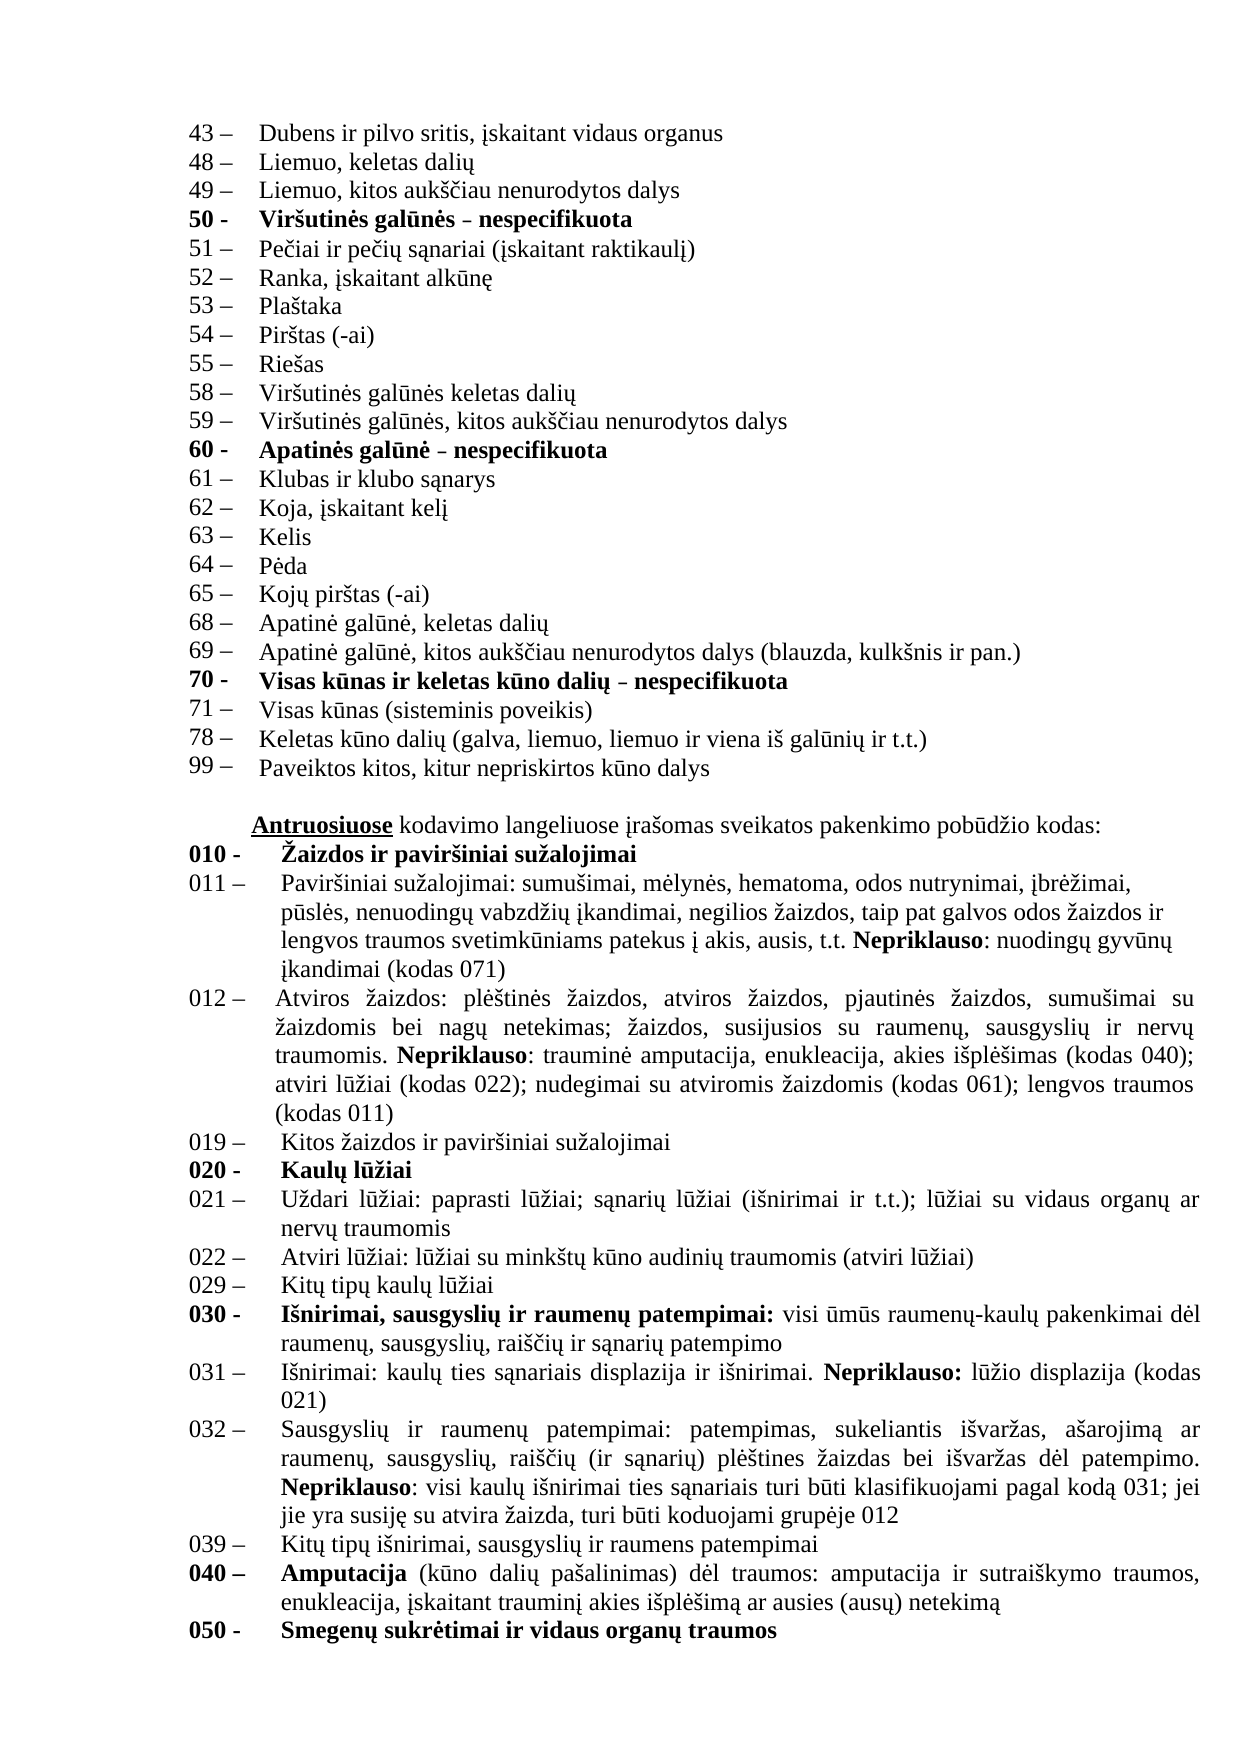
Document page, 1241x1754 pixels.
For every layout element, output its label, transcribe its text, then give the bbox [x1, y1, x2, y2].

table_cell 021 – [177, 1184, 269, 1242]
table_header Dubens ir pilvo sritis, įskaitant vidaus organus Liemuo, keletas dalių Liemuo, kitos aukščiau nenurodytos dalys Viršutinės galūnės – nespecifikuota Pečiai ir pečių sąnariai (įskaitant raktikaulį) Ranka, įskaitant alkūnę Plaštaka Pirštas (-ai) Riešas Viršutinės galūnės keletas dalių Viršutinės galūnės, kitos aukščiau nenurodytos dalys Apatinės galūnė – nespecifikuota Klubas ir klubo sąnarys Koja, įskaitant kelį Kelis Pėda Kojų pirštas (-ai) Apatinė galūnė, keletas dalių Apatinė galūnė, kitos aukščiau nenurodytos dalys (blauzda, kulkšnis ir pan.) Visas kūnas ir keletas kūno dalių – nespecifikuota Visas kūnas (sisteminis poveikis) Keletas kūno dalių (galva, liemuo, liemuo ir viena iš galūnių ir t.t.) Paveiktos kitos, kitur nepriskirtos kūno dalys [248, 118, 1207, 782]
table_cell Amputacija (kūno dalių pašalinimas) dėl traumos: amputacija ir sutraiškymo traumos, enukleacija, įskaitant trauminį akies išplėšimą ar ausies (ausų) netekimą [269, 1558, 1212, 1615]
table_header 43 – 48 – 49 – 50 - 51 – 52 – 53 – 54 – 55 – 58 – 59 – 60 - 61 – 62 – 63 – 64 – 65 – 68 – 69 – 70 - 71 – 78 – 99 – [177, 118, 247, 782]
table_cell 040 – [177, 1558, 269, 1615]
table_cell 031 – [177, 1357, 269, 1414]
table_cell Paviršiniai sužalojimai: sumušimai, mėlynės, hematoma, odos nutrynimai, įbrėžimai, pūslės, nenuodingų vabzdžių įkandimai, negilios žaizdos, taip pat galvos odos žaizdos ir lengvos traumos svetimkūniams patekus į akis, ausis, t.t. Nepriklauso: nuodingų gyvūnų įkandimai (kodas 071) [269, 868, 1212, 983]
table_header Žaizdos ir paviršiniai sužalojimai [269, 839, 1212, 868]
table_cell 019 – [177, 1127, 269, 1155]
table_cell Smegenų sukrėtimai ir vidaus organų traumos [269, 1615, 1212, 1644]
table_header 010 - [177, 839, 269, 868]
table_cell Kitos žaizdos ir paviršiniai sužalojimai [269, 1127, 1212, 1155]
table_cell [1206, 983, 1212, 1127]
table_cell Uždari lūžiai: paprasti lūžiai; sąnarių lūžiai (išnirimai ir t.t.); lūžiai su vidaus organų ar nervų traumomis [269, 1184, 1212, 1242]
table_cell 011 – [177, 868, 269, 983]
table_cell 029 – [177, 1270, 269, 1299]
table_cell 022 – [177, 1242, 269, 1270]
table_cell 030 - [177, 1299, 269, 1357]
table_cell 039 – [177, 1529, 269, 1558]
table_cell Išnirimai, sausgyslių ir raumenų patempimai: visi ūmūs raumenų-kaulų pakenkimai dėl raumenų, sausgyslių, raiščių ir sąnarių patempimo [269, 1299, 1212, 1357]
text Antruosiuose kodavimo langeliuose įrašomas sveikatos pakenkimo pobūdžio kodas: [177, 810, 1181, 839]
table_cell Sausgyslių ir raumenų patempimai: patempimas, sukeliantis išvaržas, ašarojimą ar raumenų, sausgyslių, raiščių (ir sąnarių) plėštines žaizdas bei išvaržas dėl patempimo. Nepriklauso: visi kaulų išnirimai ties sąnariais turi būti klasifikuojami pagal kodą 031; jei jie yra susiję su atvira žaizda, turi būti koduojami grupėje 012 [269, 1414, 1212, 1529]
table_cell 020 - [177, 1155, 269, 1184]
table_cell Išnirimai: kaulų ties sąnariais displazija ir išnirimai. Nepriklauso: lūžio displazija (kodas 021) [269, 1357, 1212, 1414]
table_cell 050 - [177, 1615, 269, 1644]
table_cell Kitų tipų kaulų lūžiai [269, 1270, 1212, 1299]
table_cell Kitų tipų išnirimai, sausgyslių ir raumens patempimai [269, 1529, 1212, 1558]
table_cell Atviri lūžiai: lūžiai su minkštų kūno audinių traumomis (atviri lūžiai) [269, 1242, 1212, 1270]
table_cell Atviros žaizdos: plėštinės žaizdos, atviros žaizdos, pjautinės žaizdos, sumušimai su žaizdomis bei nagų netekimas; žaizdos, susijusios su raumenų, sausgyslių ir nervų traumomis. Nepriklauso: trauminė amputacija, enukleacija, akies išplėšimas (kodas 040); atviri lūžiai (kodas 022); nudegimai su atviromis žaizdomis (kodas 061); lengvos traumos (kodas 011) [264, 983, 1206, 1127]
table_cell Kaulų lūžiai [269, 1155, 1212, 1184]
table_cell 032 – [177, 1414, 269, 1529]
table_cell 012 – [177, 983, 263, 1127]
